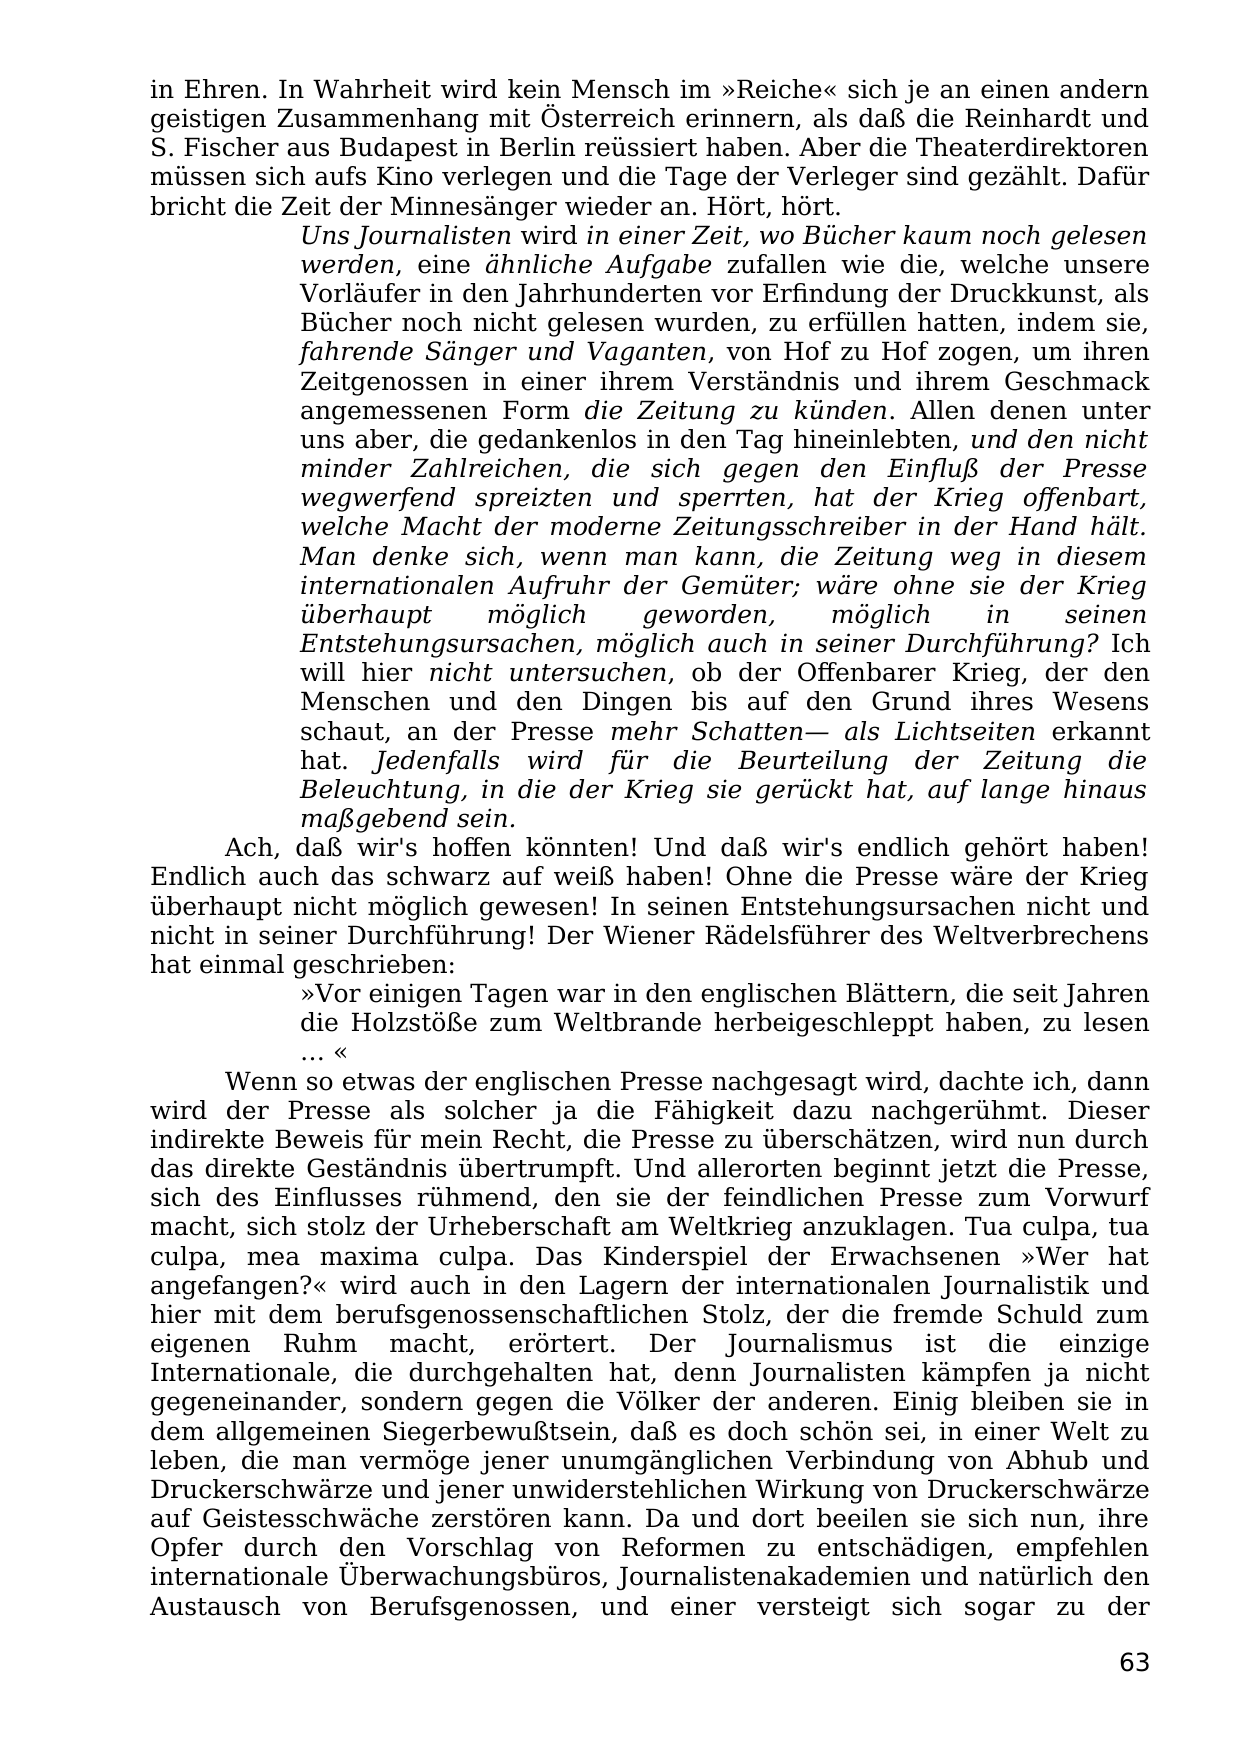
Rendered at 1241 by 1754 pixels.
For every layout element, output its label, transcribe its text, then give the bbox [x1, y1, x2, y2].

text Wenn so etwas der englischen Presse nachgesagt wird, dachte ich, dann wird der Presse als solcher ja die Fähigkeit dazu nachgerühmt. Dieser indirekte Beweis für mein Recht, die Presse zu überschätzen, wird nun durch das direkte Geständnis übertrumpft. Und allerorten beginnt jetzt die Presse, sich des Einflusses rühmend, den sie der feindlichen Presse zum Vorwurf macht, sich stolz der Urheberschaft am Weltkrieg anzuklagen. Tua culpa, tua culpa, mea maxima culpa. Das Kinderspiel der Erwachsenen »Wer hat angefangen?« wird auch in den Lagern der internationalen Journalistik und hier mit dem berufsgenossenschaftlichen Stolz, der die fremde Schuld zum eigenen Ruhm macht, erörtert. Der Journalismus ist die einzige Internationale, die durchgehalten hat, denn Journalisten kämpfen ja nicht gegeneinander, sondern gegen die Völker der anderen. Einig bleiben sie in dem allgemeinen Siegerbewußtsein, daß es doch schön sei, in einer Welt zu leben, die man vermöge jener unumgänglichen Verbindung von Abhub und Druckerschwärze und jener unwiderstehlichen Wirkung von Druckerschwärze auf Geistesschwäche zerstören kann. Da und dort beeilen sie sich nun, ihre Opfer durch den Vorschlag von Reformen zu entschädigen, empfehlen internationale Überwachungsbüros, Journalistenakademien und natürlich den Austausch von Berufsgenossen, und einer versteigt sich sogar zu der [150, 1067, 1151, 1621]
text Uns Journalisten wird in einer Zeit, wo Bücher kaum noch gelesen werden, eine ähnliche Aufgabe zufallen wie die, welche unsere Vorläufer in den Jahrhunderten vor Erfindung der Druckkunst, als Bücher noch nicht gelesen wurden, zu erfüllen hatten, indem sie, fahrende Sänger und Vaganten, von Hof zu Hof zogen, um ihren Zeitgenossen in einer ihrem Verständnis und ihrem Geschmack angemessenen Form die Zeitung zu künden. Allen denen unter uns aber, die gedankenlos in den Tag hineinlebten, und den nicht minder Zahlreichen, die sich gegen den Einfluß der Presse wegwerfend spreizten und sperrten, hat der Krieg offenbart, welche Macht der moderne Zeitungsschreiber in der Hand hält. Man denke sich, wenn man kann, die Zeitung weg in diesem internationalen Aufruhr der Gemüter; wäre ohne sie der Krieg überhaupt möglich geworden, möglich in seinen Entstehungsursachen, möglich auch in seiner Durchführung? Ich will hier nicht untersuchen, ob der Offenbarer Krieg, der den Menschen und den Dingen bis auf den Grund ihres Wesens schaut, an der Presse mehr Schatten— als Lichtseiten erkannt hat. Jedenfalls wird für die Beurteilung der Zeitung die Beleuchtung, in die der Krieg sie gerückt hat, auf lange hinaus maßgebend sein. [300, 221, 1151, 833]
text »Vor einigen Tagen war in den englischen Blättern, die seit Jahren die Holzstöße zum Weltbrande herbeigeschleppt haben, zu lesen … « [300, 979, 1151, 1067]
text in Ehren. In Wahrheit wird kein Mensch im »Reiche« sich je an einen andern geistigen Zusammenhang mit Österreich erinnern, als daß die Reinhardt und S. Fischer aus Budapest in Berlin reüssiert haben. Aber die Theaterdirektoren müssen sich aufs Kino verlegen und die Tage der Verleger sind gezählt. Dafür bricht die Zeit der Minnesänger wieder an. Hört, hört. [150, 75, 1151, 221]
text Ach, daß wir's hoffen könnten! Und daß wir's endlich gehört haben! Endlich auch das schwarz auf weiß haben! Ohne die Presse wäre der Krieg überhaupt nicht möglich gewesen! In seinen Entstehungsursachen nicht und nicht in seiner Durchführung! Der Wiener Rädelsführer des Weltverbrechens hat einmal geschrieben: [150, 833, 1151, 979]
